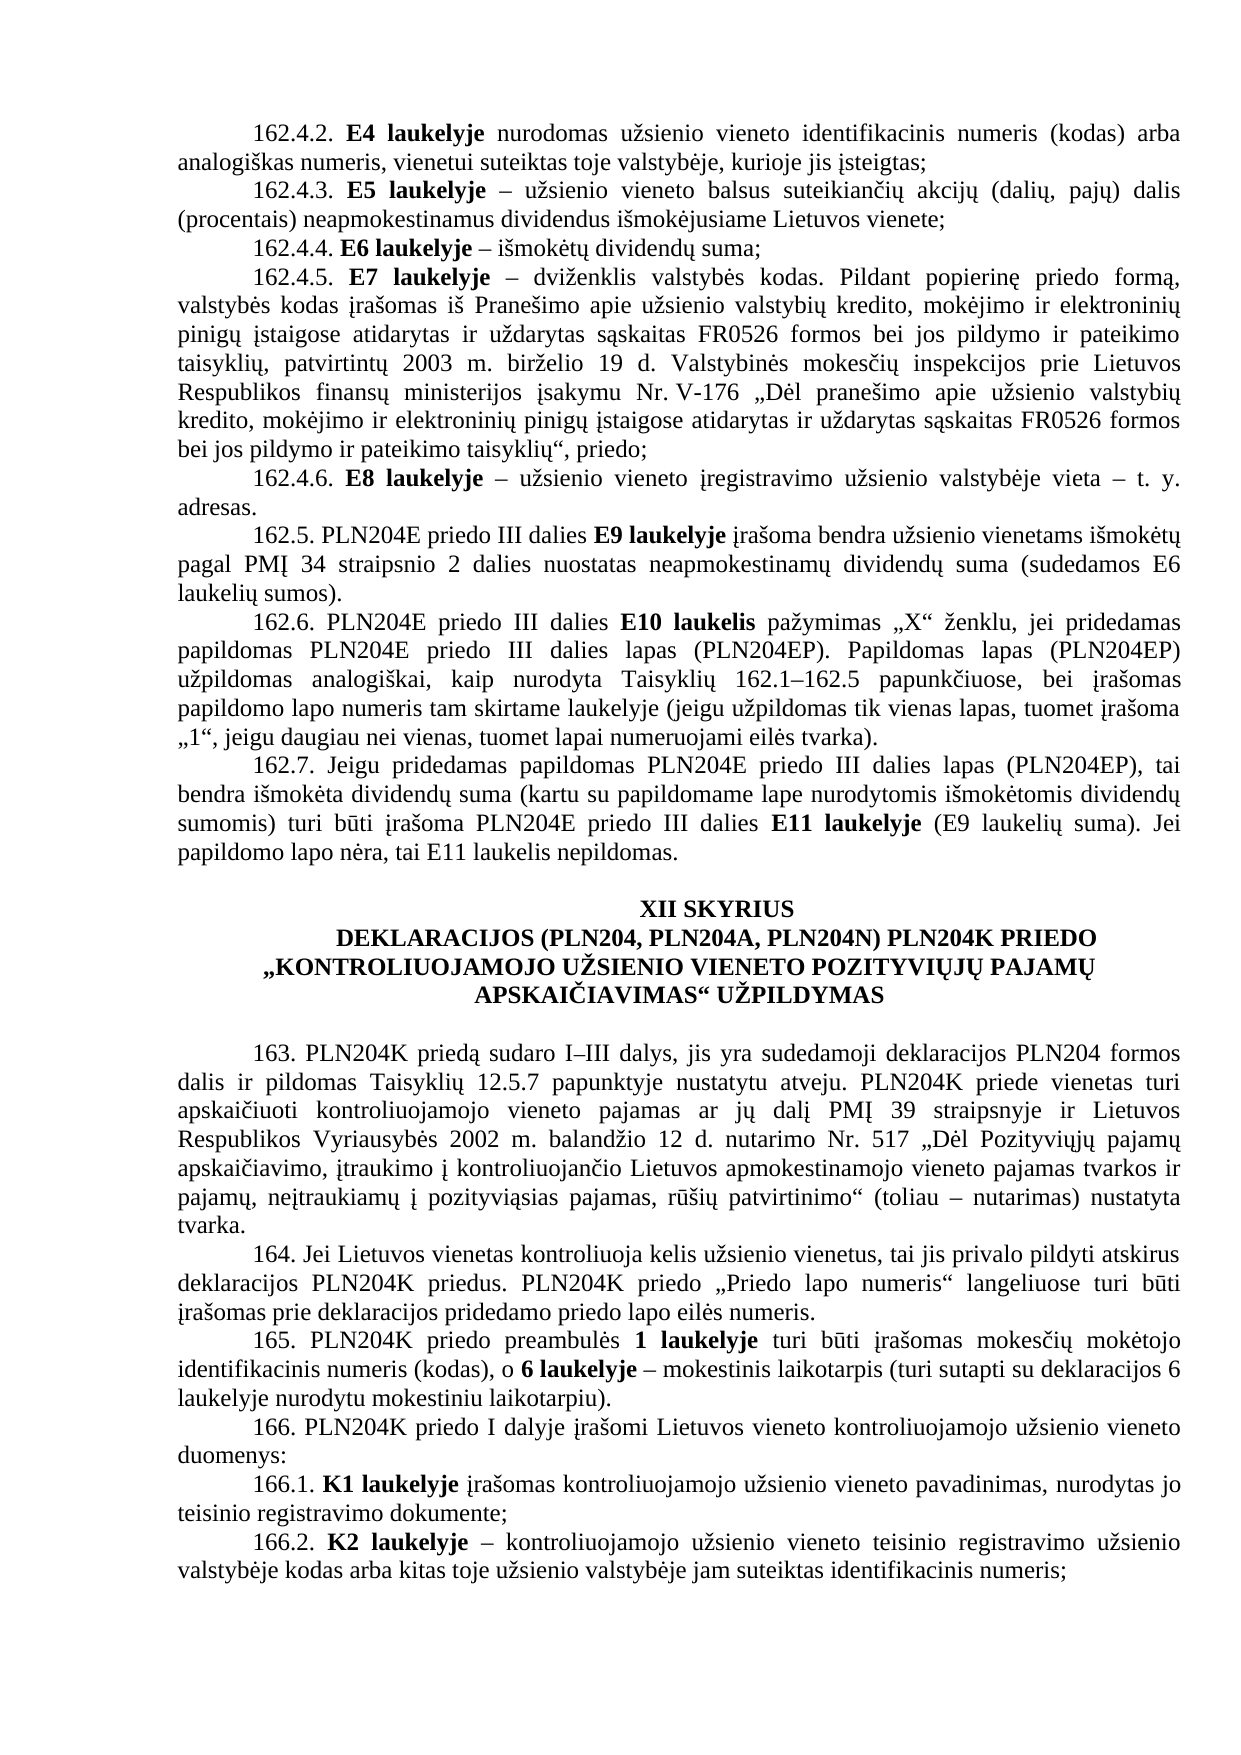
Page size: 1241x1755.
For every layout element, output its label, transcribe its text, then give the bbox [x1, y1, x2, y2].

text XII SKYRIUS [177, 894, 1181, 923]
text 166.1. K1 laukelyje įrašomas kontroliuojamojo užsienio vieneto pavadinimas, nurodytas jo teisinio registravimo dokumente; [177, 1469, 1181, 1527]
text 162.4.3. E5 laukelyje – užsienio vieneto balsus suteikiančių akcijų (dalių, pajų) dalis (procentais) neapmokestinamus dividendus išmokėjusiame Lietuvos vienete; [177, 176, 1181, 233]
text 162.4.6. E8 laukelyje – užsienio vieneto įregistravimo užsienio valstybėje vieta – t. y. adresas. [177, 463, 1181, 521]
text DEKLARACIJOS (PLN204, PLN204A, PLN204N) PLN204K PRIEDO „KONTROLIUOJAMOJO UŽSIENIO VIENETO POZITYVIŲJŲ PAJAMŲ APSKAIČIAVIMAS“ UŽPILDYMAS [177, 923, 1181, 1009]
text 166.2. K2 laukelyje – kontroliuojamojo užsienio vieneto teisinio registravimo užsienio valstybėje kodas arba kitas toje užsienio valstybėje jam suteiktas identifikacinis numeris; [177, 1527, 1181, 1584]
text 162.4.4. E6 laukelyje – išmokėtų dividendų suma; [177, 233, 1181, 262]
text 162.5. PLN204E priedo III dalies E9 laukelyje įrašoma bendra užsienio vienetams išmokėtų pagal PMĮ 34 straipsnio 2 dalies nuostatas neapmokestinamų dividendų suma (sudedamos E6 laukelių sumos). [177, 521, 1181, 607]
text 162.4.2. E4 laukelyje nurodomas užsienio vieneto identifikacinis numeris (kodas) arba analogiškas numeris, vienetui suteiktas toje valstybėje, kurioje jis įsteigtas; [177, 118, 1181, 176]
text 165. PLN204K priedo preambulės 1 laukelyje turi būti įrašomas mokesčių mokėtojo identifikacinis numeris (kodas), o 6 laukelyje – mokestinis laikotarpis (turi sutapti su deklaracijos 6 laukelyje nurodytu mokestiniu laikotarpiu). [177, 1326, 1181, 1412]
text 162.7. Jeigu pridedamas papildomas PLN204E priedo III dalies lapas (PLN204EP), tai bendra išmokėta dividendų suma (kartu su papildomame lape nurodytomis išmokėtomis dividendų sumomis) turi būti įrašoma PLN204E priedo III dalies E11 laukelyje (E9 laukelių suma). Jei papildomo lapo nėra, tai E11 laukelis nepildomas. [177, 751, 1181, 866]
text 162.6. PLN204E priedo III dalies E10 laukelis pažymimas „X“ ženklu, jei pridedamas papildomas PLN204E priedo III dalies lapas (PLN204EP). Papildomas lapas (PLN204EP) užpildomas analogiškai, kaip nurodyta Taisyklių 162.1–162.5 papunkčiuose, bei įrašomas papildomo lapo numeris tam skirtame laukelyje (jeigu užpildomas tik vienas lapas, tuomet įrašoma „1“, jeigu daugiau nei vienas, tuomet lapai numeruojami eilės tvarka). [177, 607, 1181, 751]
text 162.4.5. E7 laukelyje – dviženklis valstybės kodas. Pildant popierinę priedo formą, valstybės kodas įrašomas iš Pranešimo apie užsienio valstybių kredito, mokėjimo ir elektroninių pinigų įstaigose atidarytas ir uždarytas sąskaitas FR0526 formos bei jos pildymo ir pateikimo taisyklių, patvirtintų 2003 m. birželio 19 d. Valstybinės mokesčių inspekcijos prie Lietuvos Respublikos finansų ministerijos įsakymu Nr. V-176 „Dėl pranešimo apie užsienio valstybių kredito, mokėjimo ir elektroninių pinigų įstaigose atidarytas ir uždarytas sąskaitas FR0526 formos bei jos pildymo ir pateikimo taisyklių“, priedo; [177, 262, 1181, 463]
text 166. PLN204K priedo I dalyje įrašomi Lietuvos vieneto kontroliuojamojo užsienio vieneto duomenys: [177, 1412, 1181, 1469]
text 163. PLN204K priedą sudaro I–III dalys, jis yra sudedamoji deklaracijos PLN204 formos dalis ir pildomas Taisyklių 12.5.7 papunktyje nustatytu atveju. PLN204K priede vienetas turi apskaičiuoti kontroliuojamojo vieneto pajamas ar jų dalį PMĮ 39 straipsnyje ir Lietuvos Respublikos Vyriausybės 2002 m. balandžio 12 d. nutarimo Nr. 517 „Dėl Pozityviųjų pajamų apskaičiavimo, įtraukimo į kontroliuojančio Lietuvos apmokestinamojo vieneto pajamas tvarkos ir pajamų, neįtraukiamų į pozityviąsias pajamas, rūšių patvirtinimo“ (toliau – nutarimas) nustatyta tvarka. [177, 1038, 1181, 1239]
text 164. Jei Lietuvos vienetas kontroliuoja kelis užsienio vienetus, tai jis privalo pildyti atskirus deklaracijos PLN204K priedus. PLN204K priedo „Priedo lapo numeris“ langeliuose turi būti įrašomas prie deklaracijos pridedamo priedo lapo eilės numeris. [177, 1239, 1181, 1326]
